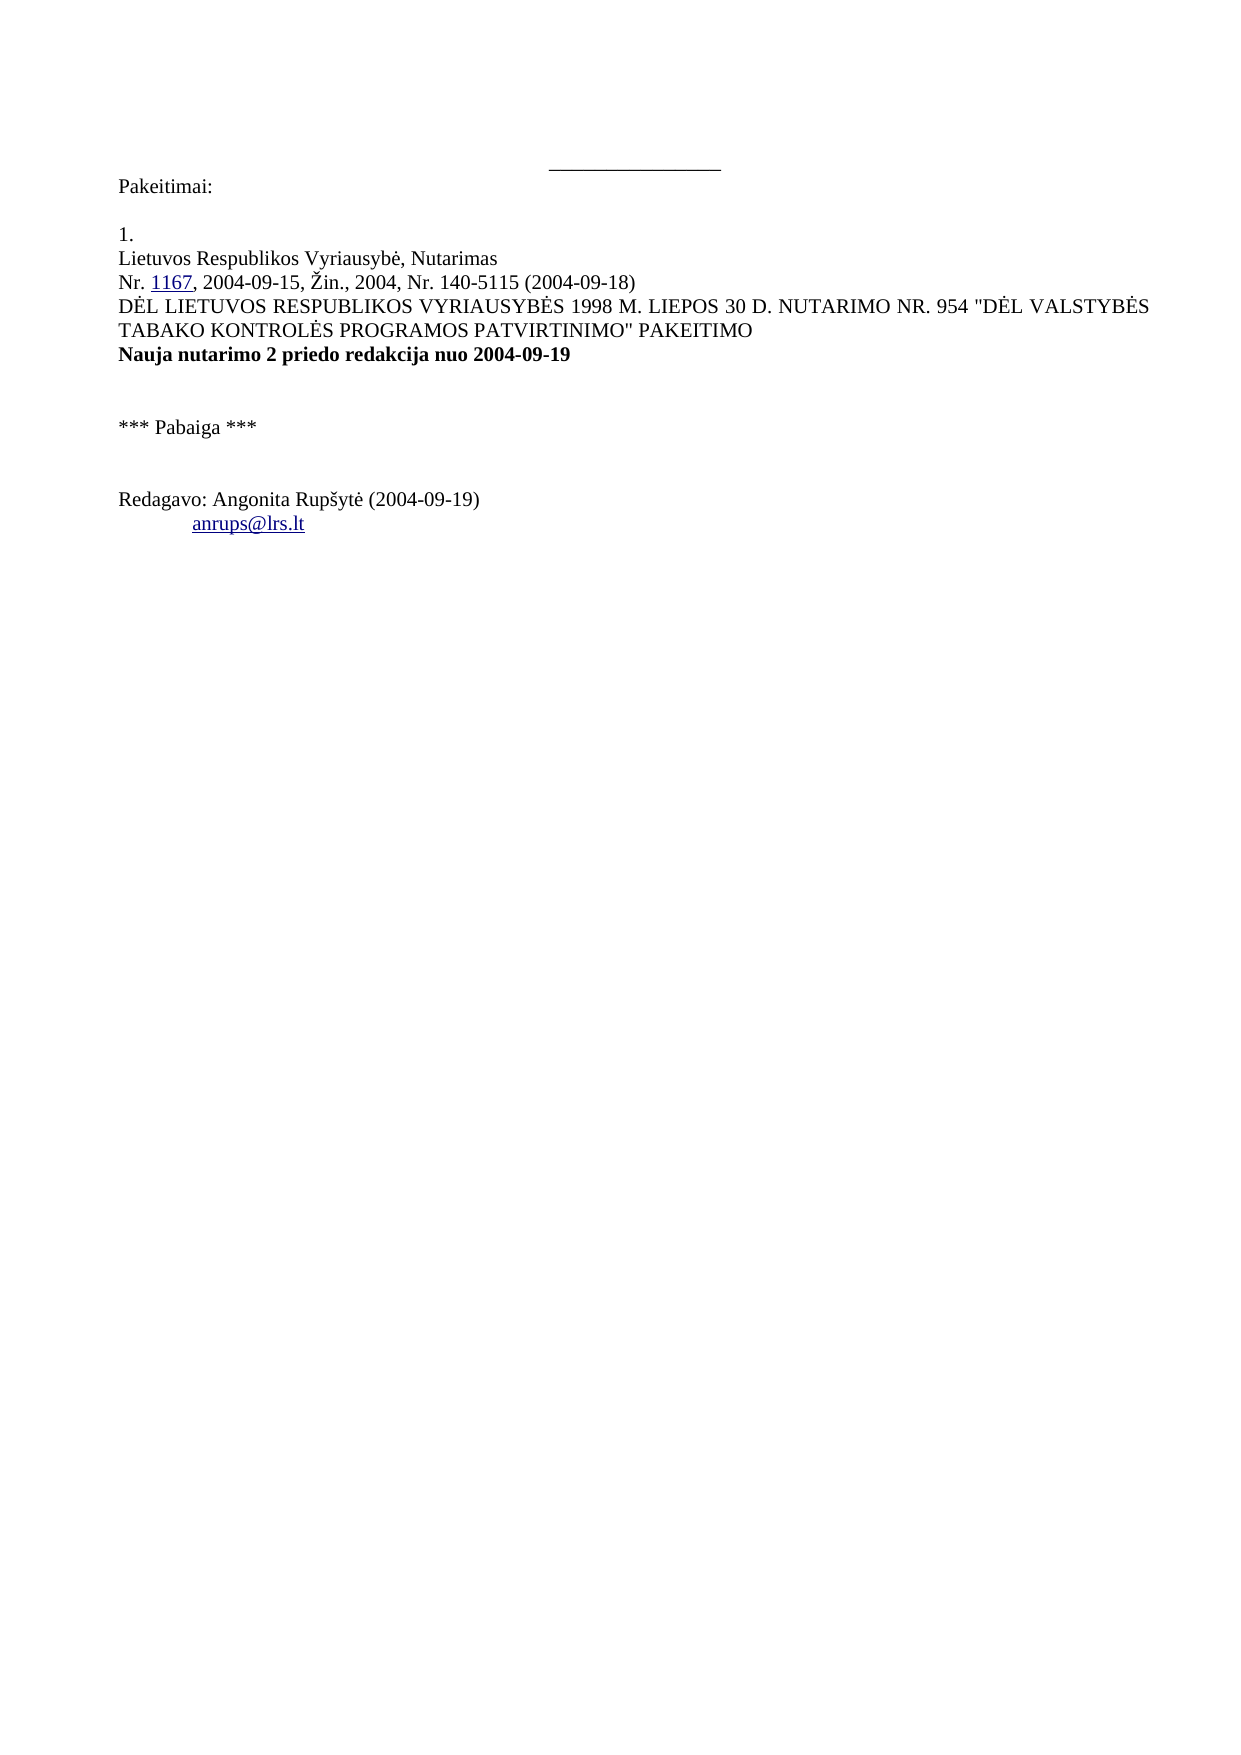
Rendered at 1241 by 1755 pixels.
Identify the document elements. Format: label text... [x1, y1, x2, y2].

text Lietuvos Respublikos Vyriausybė, Nutarimas [118, 246, 1152, 270]
text *** Pabaiga *** [118, 414, 1152, 439]
text anrups@lrs.lt [118, 511, 1152, 535]
text Redagavo: Angonita Rupšytė (2004-09-19) [118, 487, 1152, 511]
text _______________ [118, 148, 1152, 174]
text 1. [118, 222, 1152, 246]
text Nr. 1167, 2004-09-15, Žin., 2004, Nr. 140-5115 (2004-09-18) [118, 270, 1152, 294]
text DĖL LIETUVOS RESPUBLIKOS VYRIAUSYBĖS 1998 M. LIEPOS 30 D. NUTARIMO NR. 954 "DĖL VALSTYBĖS TABAKO KONTROLĖS PROGRAMOS PATVIRTINIMO" PAKEITIMO [118, 294, 1152, 342]
text Nauja nutarimo 2 priedo redakcija nuo 2004-09-19 [118, 342, 1152, 366]
text Pakeitimai: [118, 174, 1152, 198]
